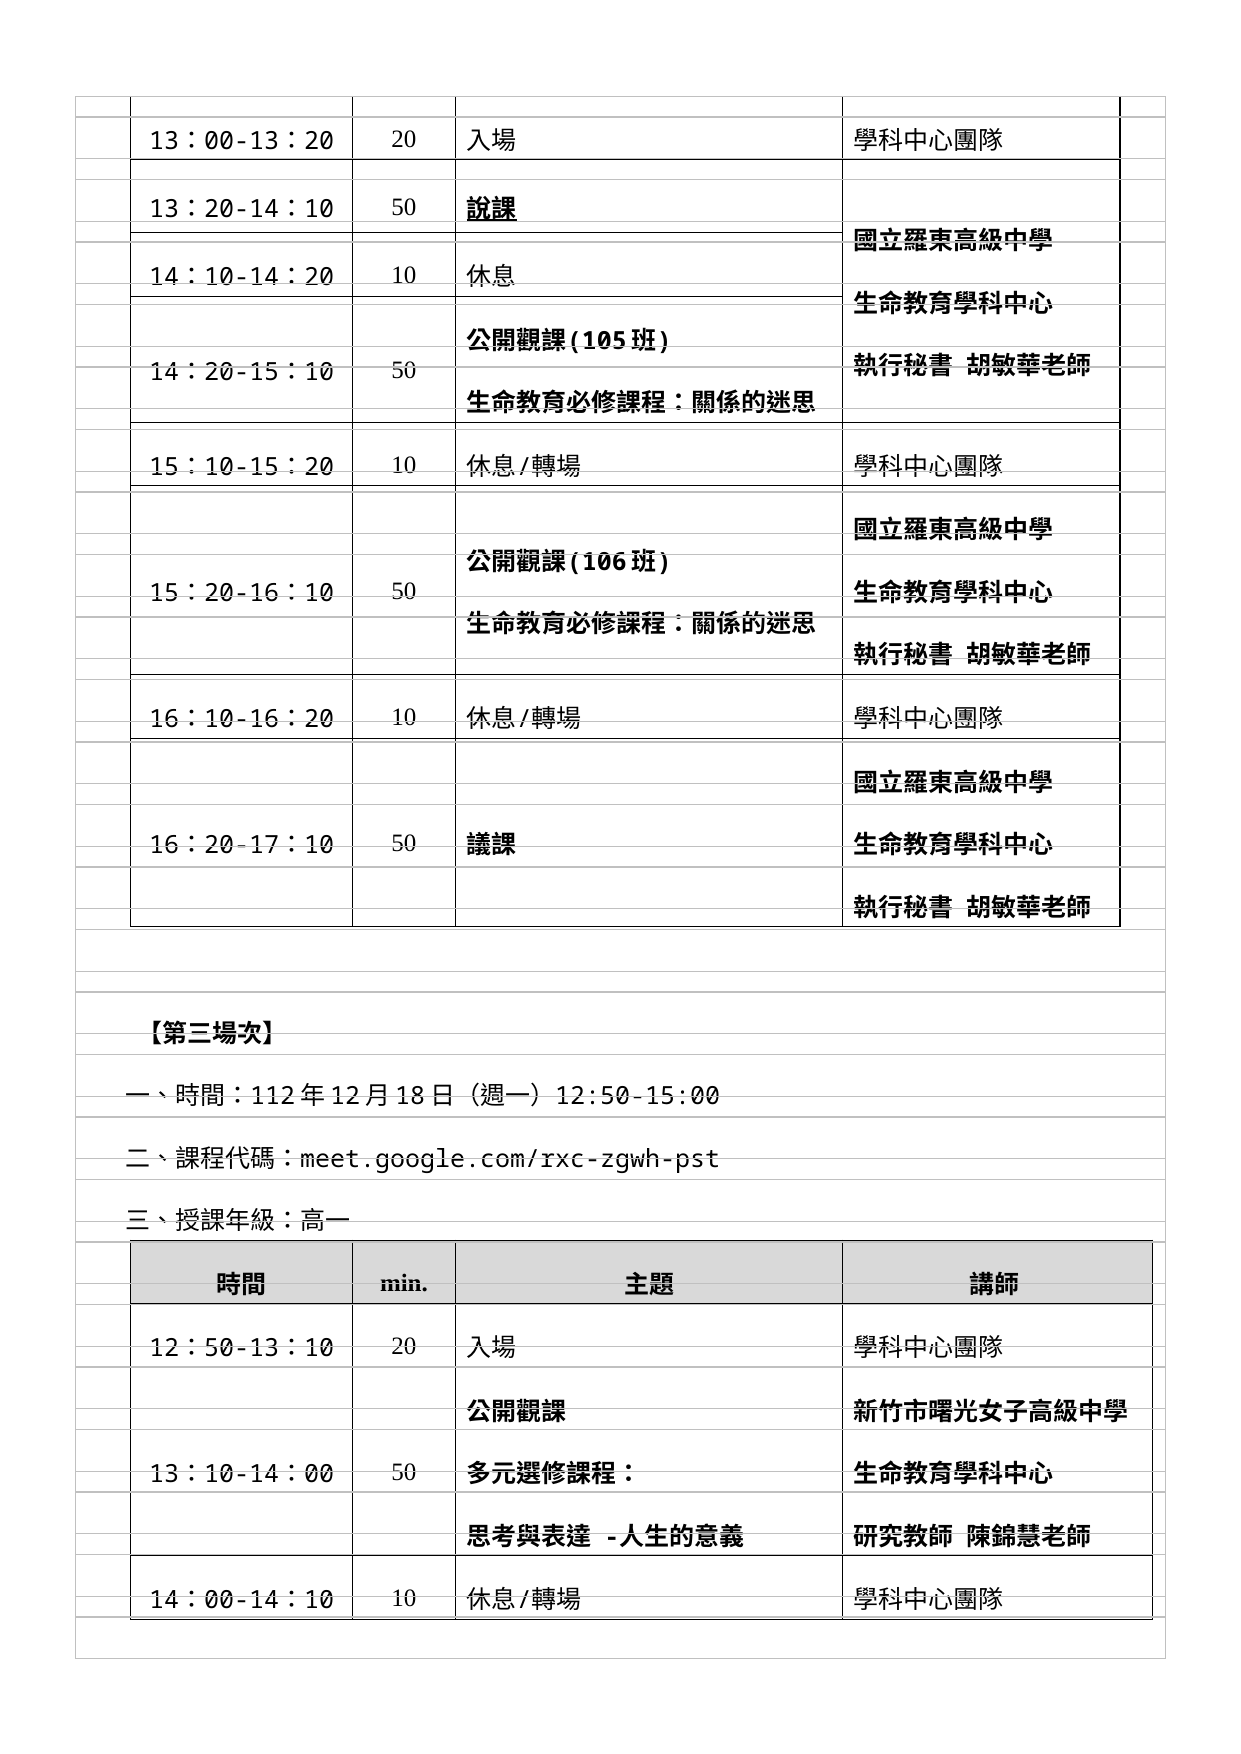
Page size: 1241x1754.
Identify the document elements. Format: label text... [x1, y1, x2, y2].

table_cell 國立羅東高級中學 生命教育學科中心 執行秘書 胡敏華老師 [843, 909, 1119, 926]
table_header 時間 [131, 1243, 352, 1283]
table_cell 公開觀課 多元選修課程： 思考與表達 -人生的意義 [456, 1472, 842, 1491]
table_cell 學科中心團隊 [843, 675, 1119, 679]
table_cell 10 [353, 1556, 455, 1596]
table_cell 16：10-16：20 [131, 722, 352, 737]
table_cell 公開觀課(105班) 生命教育必修課程：關係的迷思 [456, 297, 842, 304]
table_cell [353, 97, 455, 116]
table_cell 13：10-14：00 [131, 1493, 352, 1533]
table_cell 50 [353, 868, 455, 908]
table_cell [456, 222, 842, 232]
text 【第三場次】 [137, 993, 1165, 1033]
table_cell 國立羅東高級中學 生命教育學科中心 執行秘書 胡敏華老師 [843, 868, 1119, 908]
table_cell 議課 [456, 784, 842, 804]
table_cell 16：20-17：10 [131, 847, 352, 866]
table_cell 50 [353, 409, 455, 422]
table_cell 國立羅東高級中學 生命教育學科中心 執行秘書 胡敏華老師 [843, 493, 1119, 533]
text 一、時間：112年12月18日（週一）12:50-15:00 [76, 1055, 1165, 1096]
table_cell 學科中心團隊 [843, 118, 1119, 158]
table_cell 休息 [476, 275, 481, 283]
table_cell 15：20-16：10 [131, 486, 352, 491]
table_cell 公開觀課 多元選修課程： 思考與表達 -人生的意義 [456, 1493, 842, 1533]
table_cell 公開觀課 多元選修課程： 思考與表達 -人生的意義 [456, 1368, 842, 1408]
table_cell [456, 493, 842, 533]
table_cell 14：20-15：10 [131, 347, 352, 366]
table_cell 50 [353, 493, 455, 533]
table_cell 13：10-14：00 [131, 1409, 352, 1429]
table_cell [456, 659, 842, 674]
table_cell 50 [353, 659, 455, 674]
table_cell 國立羅東高級中學 生命教育學科中心 執行秘書 胡敏華老師 [843, 847, 1119, 866]
table_cell 50 [353, 1368, 455, 1408]
table_cell 學科中心團隊 [843, 722, 1119, 737]
table_cell 16：20-17：10 [131, 909, 352, 926]
table_cell 國立羅東高級中學 生命教育學科中心 執行秘書 胡敏華老師 [843, 368, 1119, 408]
table_cell 13：10-14：00 [131, 1472, 352, 1491]
table_cell 20 [353, 1347, 455, 1366]
table_header min. [353, 1284, 455, 1303]
table_cell 50 [353, 347, 455, 366]
table_cell 國立羅東高級中學 生命教育學科中心 執行秘書 胡敏華老師 [843, 284, 1119, 304]
table_cell 50 [353, 1409, 455, 1429]
table_header 時間 [131, 1284, 352, 1303]
table_cell 國立羅東高級中學 生命教育學科中心 執行秘書 胡敏華老師 [843, 534, 1119, 554]
table_cell 50 [353, 618, 455, 658]
table_cell 15：20-16：10 [131, 493, 352, 533]
table_cell 16：20-17：10 [131, 868, 352, 908]
table_cell 國立羅東高級中學 生命教育學科中心 執行秘書 胡敏華老師 [843, 743, 1119, 783]
table_cell 休息/轉場 [456, 423, 842, 429]
table_cell 休息/轉場 [456, 675, 842, 679]
table_cell 國立羅東高級中學 生命教育學科中心 執行秘書 胡敏華老師 [843, 784, 1119, 804]
table_cell 議課 [456, 847, 842, 866]
table_cell 休息/轉場 [456, 1556, 842, 1596]
text 【第三場次】 [137, 1034, 1165, 1052]
table_cell 50 [353, 597, 455, 616]
table_cell 10 [353, 430, 455, 471]
table_cell 50 [353, 486, 455, 491]
table_header 主題 [657, 1284, 663, 1292]
table_cell [456, 97, 842, 116]
table_cell 公開觀課 多元選修課程： 思考與表達 -人生的意義 [456, 1534, 842, 1554]
table_cell 15：20-16：10 [131, 659, 352, 674]
table_cell 13：10-14：00 [131, 1534, 352, 1554]
table_cell 休息/轉場 [456, 680, 842, 721]
table_cell 14：10-14：20 [131, 233, 352, 241]
table_cell 公開觀課 多元選修課程： 思考與表達 -人生的意義 [456, 1430, 842, 1471]
table_cell 16：20-17：10 [131, 743, 352, 783]
table_cell 15：20-16：10 [131, 618, 352, 658]
table_cell 13：10-14：00 [131, 1430, 352, 1471]
table_cell 公開觀課(105班) 生命教育必修課程：關係的迷思 [456, 305, 842, 346]
table_cell 13：10-14：00 [131, 1368, 352, 1408]
text 三、授課年級：高一 [76, 1180, 1165, 1221]
table_cell 新竹市曙光女子高級中學 生命教育學科中心 研究教師 陳錦慧老師 [843, 1368, 1152, 1408]
table_cell 新竹市曙光女子高級中學 生命教育學科中心 研究教師 陳錦慧老師 [843, 1493, 1152, 1533]
table_cell 50 [353, 1430, 455, 1471]
table_cell 50 [353, 847, 455, 866]
table_cell 14：00-14：10 [131, 1597, 352, 1616]
table_cell 12：50-13：10 [131, 1347, 352, 1366]
table_cell 生命教育必修課程：關係的迷思 [456, 618, 842, 658]
table_cell 國立羅東高級中學 生命教育學科中心 執行秘書 胡敏華老師 [843, 805, 1119, 846]
table_cell 16：10-16：20 [131, 675, 352, 679]
table_cell 14：20-15：10 [131, 297, 352, 304]
table_cell 入場 [456, 1347, 842, 1366]
table_cell 50 [353, 368, 455, 408]
table_cell 15：10-15：20 [131, 423, 352, 429]
table_cell 新竹市曙光女子高級中學 生命教育學科中心 研究教師 陳錦慧老師 [843, 1534, 1152, 1554]
table_cell [131, 97, 352, 116]
table_cell 休息/轉場 [456, 722, 842, 737]
table_cell [131, 222, 352, 232]
table_cell 學科中心團隊 [843, 1305, 1152, 1346]
table_cell 學科中心團隊 [843, 1347, 1152, 1366]
table_cell 新竹市曙光女子高級中學 生命教育學科中心 研究教師 陳錦慧老師 [843, 1409, 1152, 1429]
table_cell [456, 160, 842, 179]
table_cell 20 [353, 1305, 455, 1346]
table_cell 14：10-14：20 [131, 284, 352, 296]
table_cell [843, 97, 1119, 116]
table_cell 休息 [456, 243, 842, 283]
table_cell [353, 222, 455, 232]
table_cell 國立羅東高級中學 生命教育學科中心 執行秘書 胡敏華老師 [843, 486, 1119, 491]
table_cell 15：10-15：20 [131, 472, 352, 485]
table_cell 國立羅東高級中學 生命教育學科中心 執行秘書 胡敏華老師 [843, 222, 1119, 241]
table_header 講師 [843, 1284, 1152, 1303]
text 三、授課年級：高一 [76, 1222, 1165, 1239]
table_cell 16：10-16：20 [131, 680, 352, 721]
table_cell 13：20-14：10 [131, 180, 352, 221]
table_cell 10 [353, 675, 455, 679]
table_cell 13：00-13：20 [131, 118, 352, 158]
table_cell 10 [353, 472, 455, 485]
table_cell [131, 160, 352, 179]
table_cell 國立羅東高級中學 生命教育學科中心 執行秘書 胡敏華老師 [843, 180, 1119, 221]
table_cell 休息 [456, 284, 842, 296]
table_cell 休息/轉場 [456, 1597, 842, 1616]
table_cell 10 [353, 722, 455, 737]
table_cell 50 [353, 1493, 455, 1533]
table_cell 50 [353, 534, 455, 554]
table_cell 公開觀課 多元選修課程： 思考與表達 -人生的意義 [456, 1409, 842, 1429]
table_cell 12：50-13：10 [131, 1305, 352, 1346]
table_cell 14：20-15：10 [131, 409, 352, 422]
table_cell 14：10-14：20 [131, 243, 352, 283]
table_cell 10 [353, 423, 455, 429]
table_cell [456, 597, 842, 616]
table_cell 50 [353, 180, 455, 221]
table_cell 議課 [456, 805, 842, 846]
table_cell 50 [353, 1534, 455, 1554]
table_cell 15：20-16：10 [131, 534, 352, 554]
table_cell 50 [353, 297, 455, 304]
table_cell 14：00-14：10 [131, 1556, 352, 1596]
table_cell 說課 [456, 180, 842, 221]
table_cell 休息 [456, 233, 842, 241]
table_cell 國立羅東高級中學 生命教育學科中心 執行秘書 胡敏華老師 [843, 243, 1119, 283]
table_cell 15：10-15：20 [131, 430, 352, 471]
table_cell [353, 160, 455, 179]
table_cell 20 [353, 118, 455, 158]
table_cell 50 [353, 784, 455, 804]
table_cell 公開觀課(105班) 生命教育必修課程：關係的迷思 [456, 347, 842, 366]
table_cell 10 [353, 233, 455, 241]
table_cell 休息/轉場 [456, 472, 842, 485]
text 二、課程代碼：meet.google.com/rxc-zgwh-pst [76, 1118, 1165, 1158]
table_cell 學科中心團隊 [843, 423, 1119, 429]
table_cell 50 [353, 805, 455, 846]
table_cell 國立羅東高級中學 生命教育學科中心 執行秘書 胡敏華老師 [843, 555, 1119, 596]
table_cell 國立羅東高級中學 生命教育學科中心 執行秘書 胡敏華老師 [843, 347, 1119, 366]
table_cell 公開觀課(106班) [456, 555, 842, 596]
table_cell 學科中心團隊 [843, 1556, 1152, 1596]
table_cell 50 [353, 305, 455, 346]
table_cell 10 [353, 680, 455, 721]
table_header 講師 [843, 1243, 1152, 1283]
text 一、時間：112年12月18日（週一）12:50-15:00 [76, 1097, 1165, 1114]
table_cell 16：20-17：10 [131, 805, 352, 846]
table_cell 學科中心團隊 [843, 472, 1119, 485]
table_cell 14：20-15：10 [131, 305, 352, 346]
table_cell 14：20-15：10 [131, 368, 352, 408]
table_cell 新竹市曙光女子高級中學 生命教育學科中心 研究教師 陳錦慧老師 [843, 1472, 1152, 1491]
table_cell 入場 [456, 118, 842, 158]
table_cell 國立羅東高級中學 生命教育學科中心 執行秘書 胡敏華老師 [843, 305, 1119, 346]
table_cell 公開觀課(105班) 生命教育必修課程：關係的迷思 [456, 409, 842, 422]
table_cell 50 [353, 743, 455, 783]
table_cell 10 [353, 243, 455, 283]
table_cell 50 [353, 555, 455, 596]
table_cell 50 [353, 909, 455, 926]
table_cell 15：20-16：10 [131, 555, 352, 596]
table_cell 公開觀課(105班) 生命教育必修課程：關係的迷思 [456, 368, 842, 408]
table_cell 議課 [456, 743, 842, 783]
table_cell 新竹市曙光女子高級中學 生命教育學科中心 研究教師 陳錦慧老師 [843, 1430, 1152, 1471]
table_cell 10 [353, 1597, 455, 1616]
table_cell 50 [353, 1472, 455, 1491]
table_cell 國立羅東高級中學 生命教育學科中心 執行秘書 胡敏華老師 [843, 618, 1119, 658]
table_header 主題 [456, 1243, 842, 1283]
table_cell 入場 [456, 1305, 842, 1346]
table_cell 國立羅東高級中學 生命教育學科中心 執行秘書 胡敏華老師 [843, 409, 1119, 422]
table_cell [456, 534, 842, 554]
text 二、課程代碼：meet.google.com/rxc-zgwh-pst [76, 1159, 1165, 1177]
table_cell 學科中心團隊 [843, 430, 1119, 471]
table_cell 10 [353, 284, 455, 296]
table_cell 國立羅東高級中學 生命教育學科中心 執行秘書 胡敏華老師 [843, 659, 1119, 674]
table_cell 議課 [456, 909, 842, 926]
table_cell [456, 486, 842, 491]
table_header min. [353, 1243, 455, 1283]
table_cell 16：20-17：10 [131, 784, 352, 804]
table_cell 國立羅東高級中學 生命教育學科中心 執行秘書 胡敏華老師 [843, 597, 1119, 616]
table_cell 學科中心團隊 [843, 1597, 1152, 1616]
table_cell 休息/轉場 [456, 430, 842, 471]
table_cell 國立羅東高級中學 生命教育學科中心 執行秘書 胡敏華老師 [843, 160, 1119, 179]
table_cell 15：20-16：10 [131, 597, 352, 616]
table_cell 學科中心團隊 [843, 680, 1119, 721]
table_cell 議課 [456, 868, 842, 908]
table_header 主題 [456, 1284, 842, 1303]
